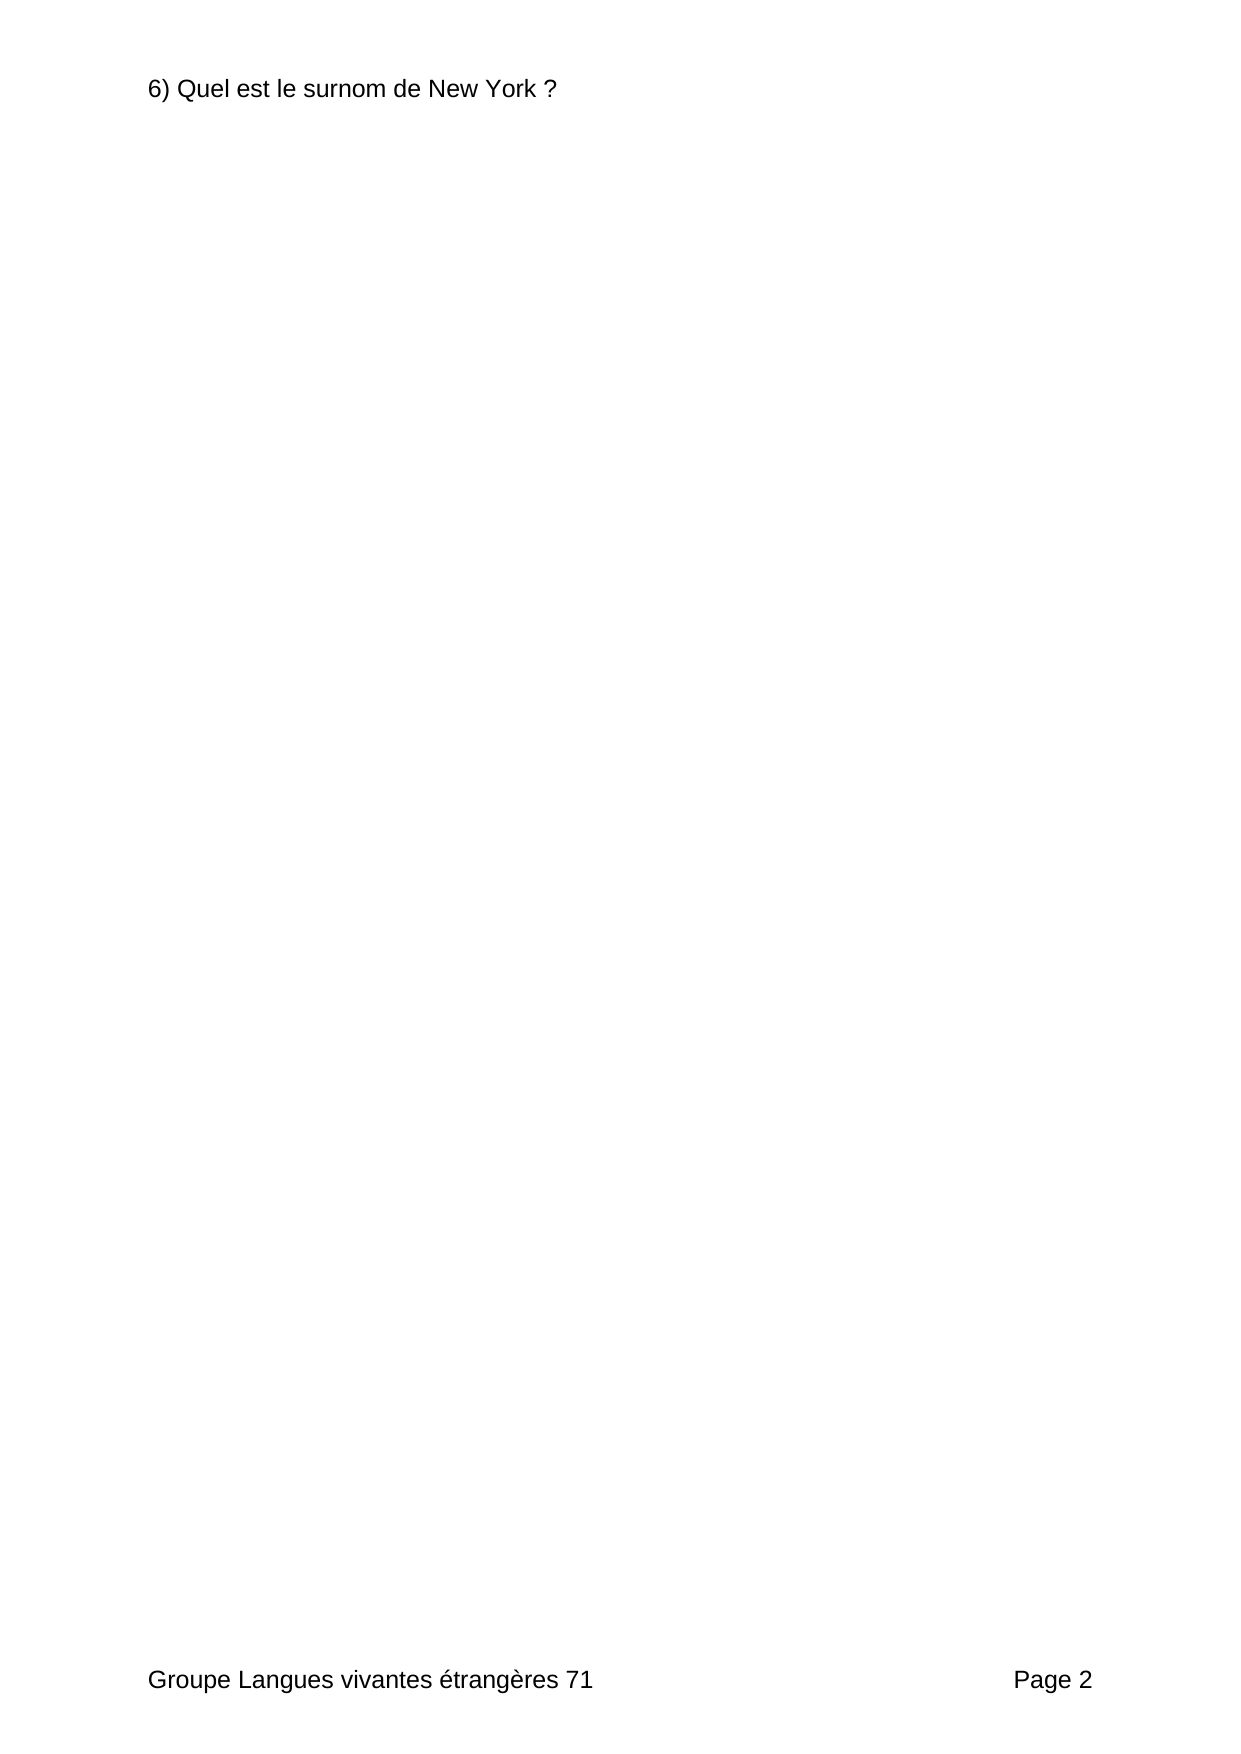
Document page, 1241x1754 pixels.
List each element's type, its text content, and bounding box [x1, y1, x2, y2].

text 6) Quel est le surnom de New York ? [148, 74, 1093, 102]
